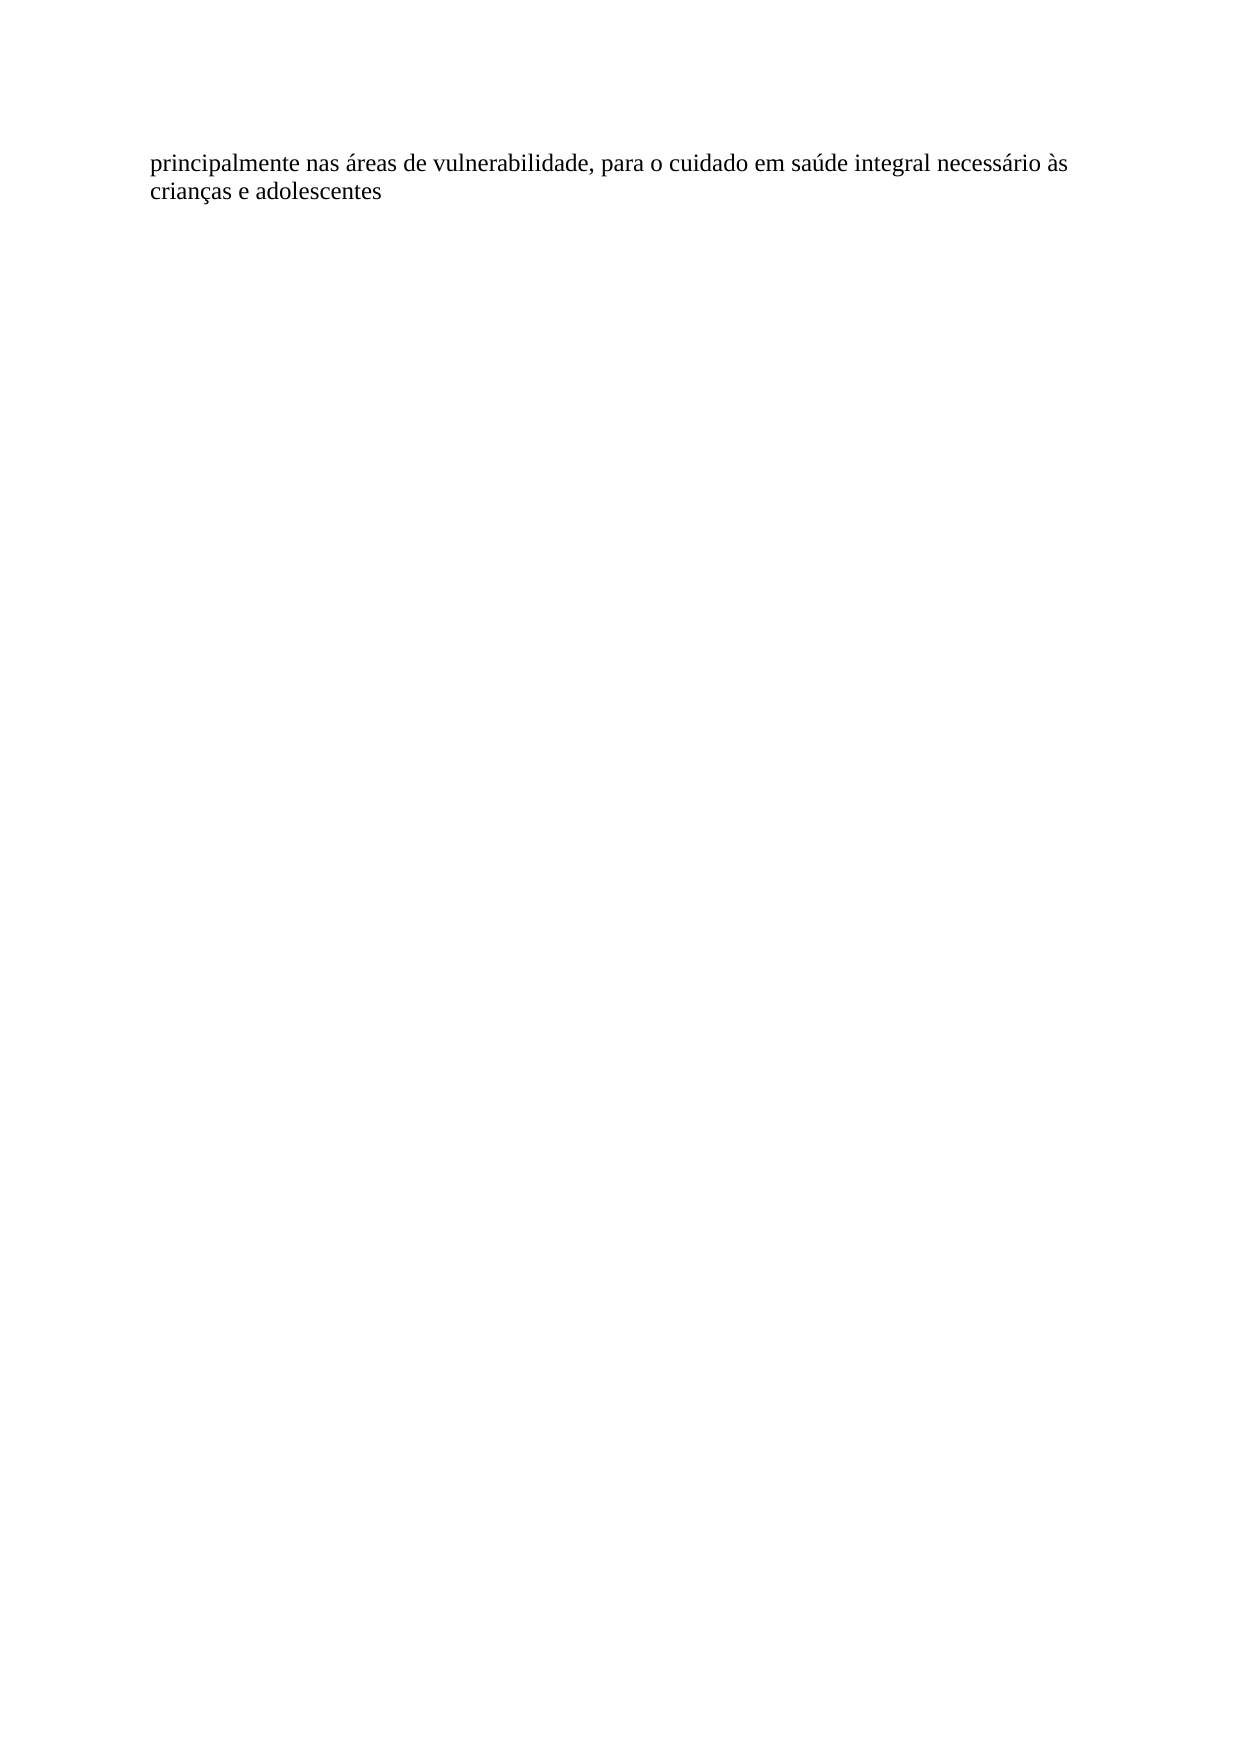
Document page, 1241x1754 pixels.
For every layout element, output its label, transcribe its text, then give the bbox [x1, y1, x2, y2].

text principalmente nas áreas de vulnerabilidade, para o cuidado em saúde integral necessário às crianças e adolescentes [150, 148, 1090, 205]
